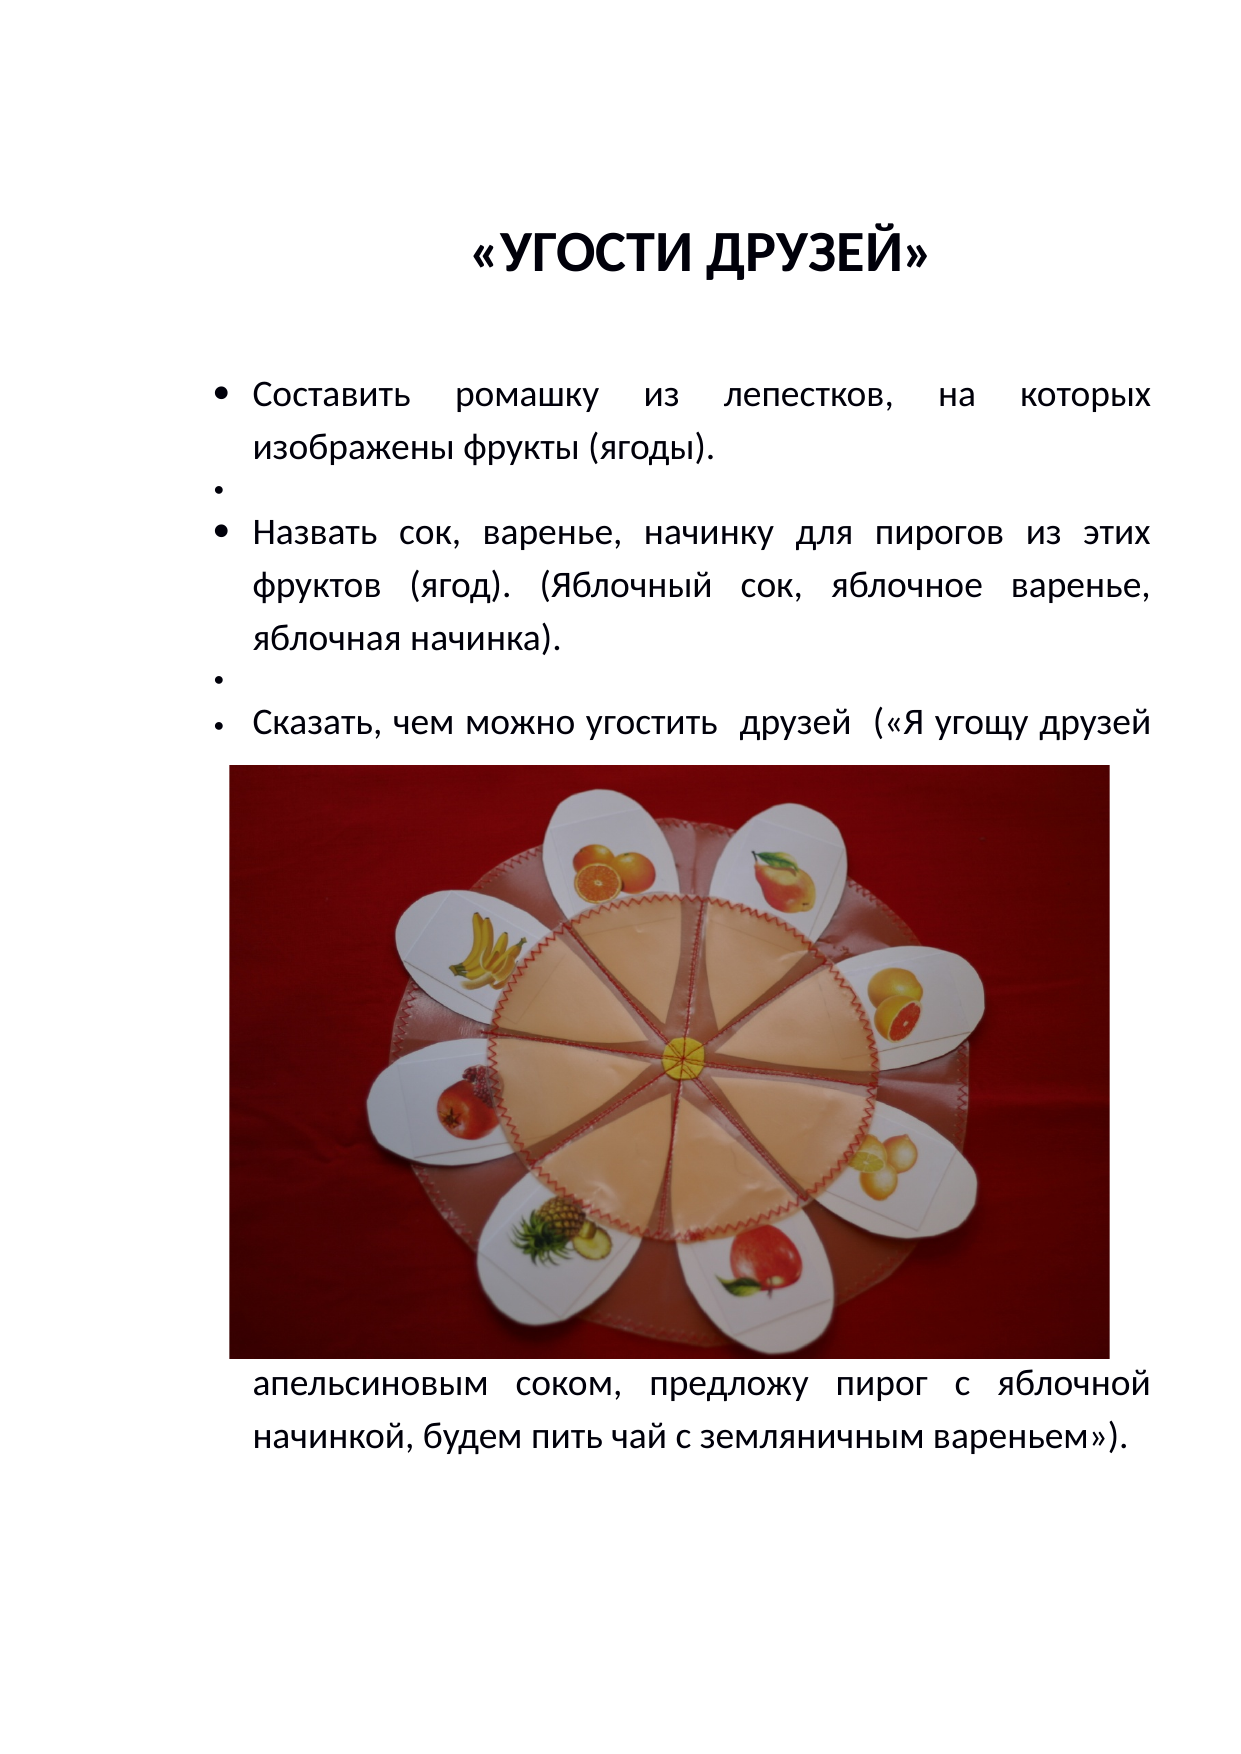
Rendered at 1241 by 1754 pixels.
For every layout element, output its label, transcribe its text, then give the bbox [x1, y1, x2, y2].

list Составить ромашку из лепестков, на которых изображены фрукты (ягоды). [215, 370, 1152, 469]
list Сказать, чем можно угостить друзей («Я угощу друзей апельсиновым соком, предложу пирог с яблочной начинкой, будем пить чай с земляничным вареньем»). [215, 698, 1152, 1457]
picture [229, 765, 1110, 1359]
list Назвать сок, варенье, начинку для пирогов из этих фруктов (ягод). (Яблочный сок, яблочное варенье, яблочная начинка). [215, 508, 1152, 659]
list «УГОСТИ ДРУЗЕЙ» [252, 215, 1152, 286]
